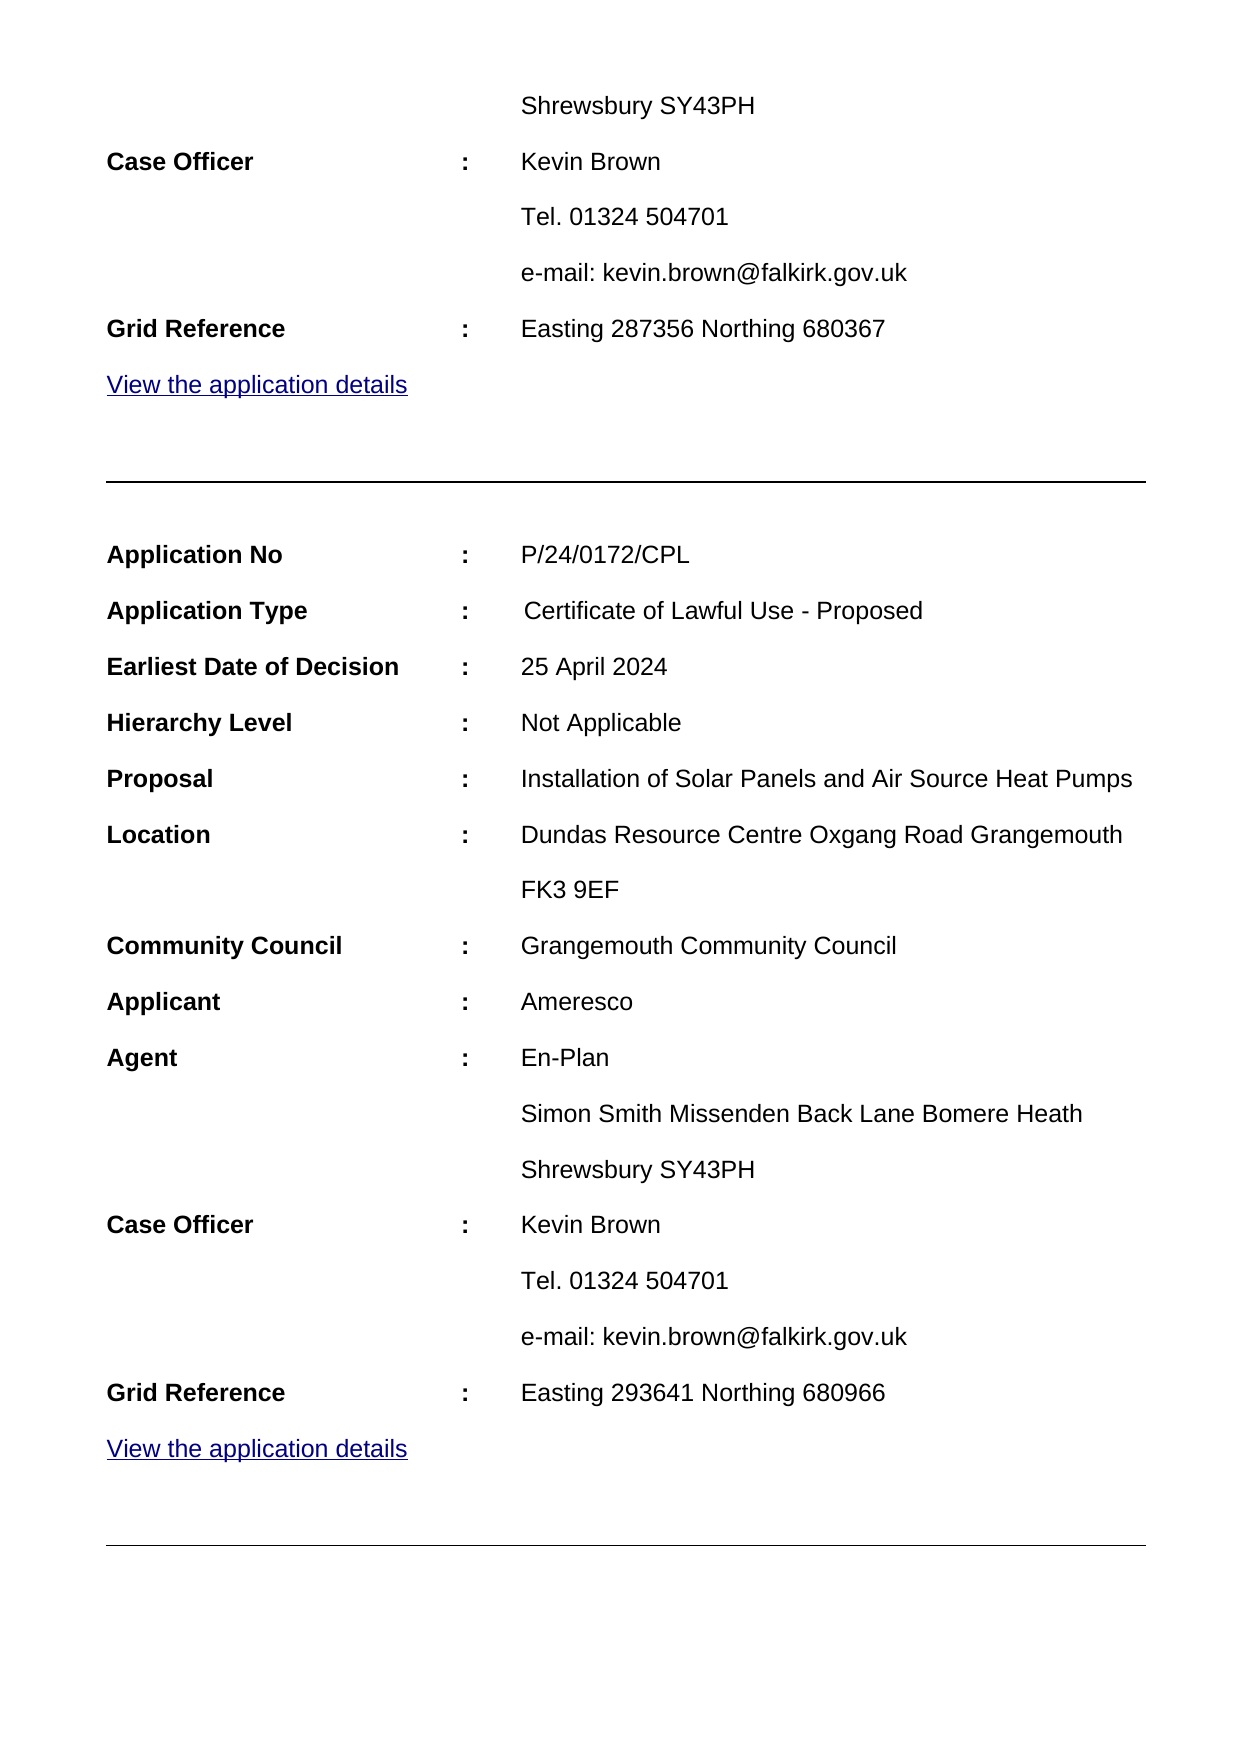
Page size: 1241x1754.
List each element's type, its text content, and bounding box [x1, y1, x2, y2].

text e-mail: kevin.brown@falkirk.gov.uk [106, 258, 1146, 287]
text Tel. 01324 504701 [106, 1266, 1146, 1295]
text Application No : P/24/0172/CPL [106, 540, 1146, 569]
text Location : Dundas Resource Centre Oxgang Road Grangemouth [106, 819, 1146, 848]
text Shrewsbury SY43PH [106, 1154, 1146, 1183]
text Applicant : Ameresco [106, 987, 1146, 1016]
text Application Type : Certificate of Lawful Use - Proposed [106, 596, 1146, 625]
text Grid Reference : Easting 293641 Northing 680966 [106, 1378, 1146, 1407]
text Tel. 01324 504701 [106, 202, 1146, 231]
text FK3 9EF [106, 875, 1146, 904]
text Grid Reference : Easting 287356 Northing 680367 [106, 314, 1146, 343]
text View the application details [106, 1434, 1146, 1462]
text Case Officer : Kevin Brown [106, 146, 1146, 175]
text Hierarchy Level : Not Applicable [106, 708, 1146, 737]
text Agent : En-Plan [106, 1043, 1146, 1072]
text Community Council : Grangemouth Community Council [106, 931, 1146, 960]
text Case Officer : Kevin Brown [106, 1210, 1146, 1239]
text View the application details [106, 370, 1146, 398]
text e-mail: kevin.brown@falkirk.gov.uk [106, 1322, 1146, 1351]
text Simon Smith Missenden Back Lane Bomere Heath [106, 1099, 1146, 1127]
text Shrewsbury SY43PH [106, 91, 1146, 119]
text Proposal : Installation of Solar Panels and Air Source Heat Pumps [106, 764, 1146, 792]
text Earliest Date of Decision : 25 April 2024 [106, 652, 1146, 681]
